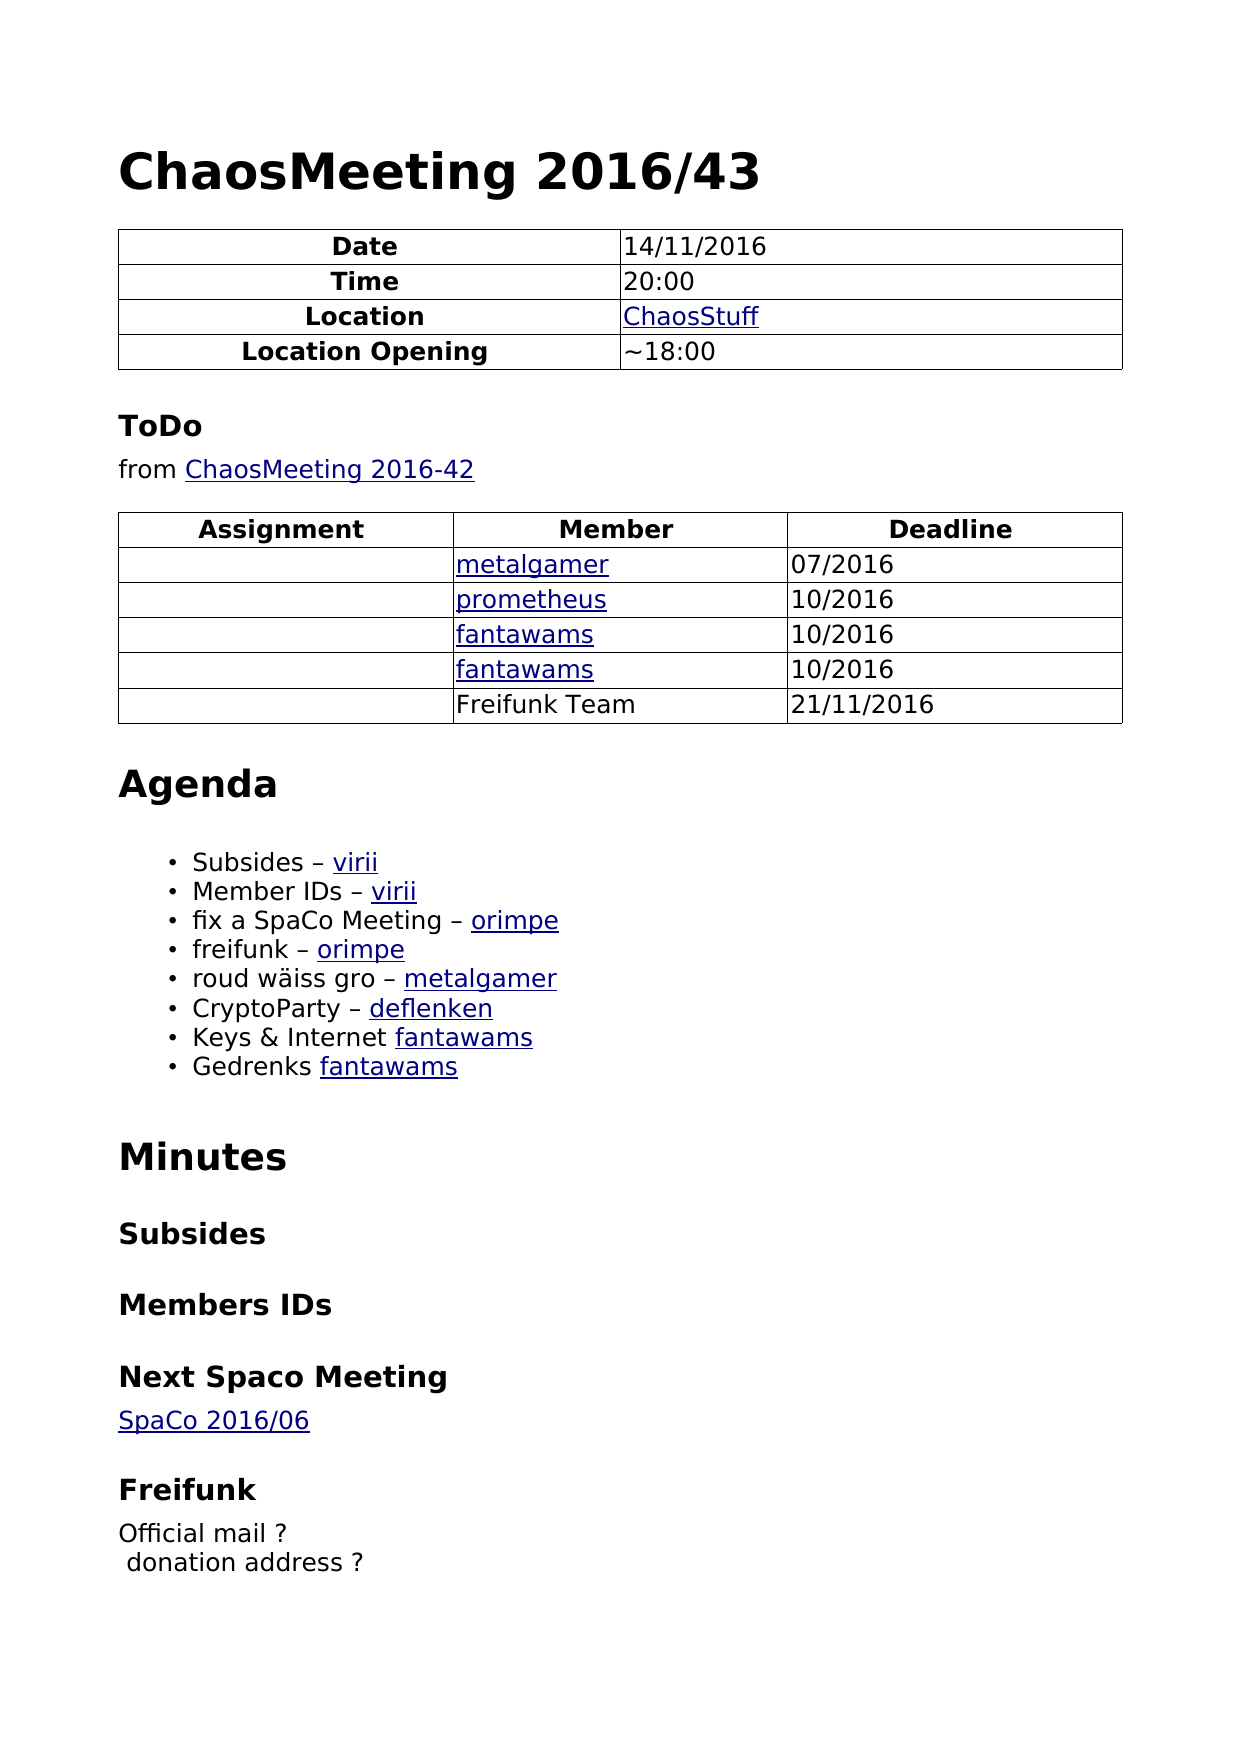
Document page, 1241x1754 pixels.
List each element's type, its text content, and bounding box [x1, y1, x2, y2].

list roud wäiss gro – metalgamer [177, 965, 1122, 994]
table_cell [119, 653, 453, 687]
table_header Member [454, 513, 787, 547]
table_cell ChaosStuff [621, 300, 1122, 334]
subtitle ToDo [118, 409, 1122, 443]
subtitle Members IDs [118, 1288, 1122, 1322]
text from ChaosMeeting 2016-42 [118, 455, 1122, 484]
table_header Date [119, 230, 620, 264]
table_header 14/11/2016 [621, 230, 1122, 264]
table_cell [119, 689, 453, 722]
list Gedrenks fantawams [177, 1052, 1122, 1081]
table_cell [119, 548, 453, 582]
text Official mail ? donation address ? [118, 1519, 1122, 1607]
subtitle ChaosMeeting 2016/43 [118, 143, 1122, 201]
table_cell Location Opening [119, 335, 620, 369]
table_cell 07/2016 [788, 548, 1122, 582]
table_cell ~18:00 [621, 335, 1122, 369]
table_cell Freifunk Team [454, 689, 787, 722]
subtitle Next Spaco Meeting [118, 1360, 1122, 1394]
table_cell [119, 583, 453, 617]
table_cell 10/2016 [788, 618, 1122, 652]
table_cell prometheus [454, 583, 787, 617]
table_cell Time [119, 265, 620, 299]
table_cell [119, 618, 453, 652]
subtitle Subsides [118, 1217, 1122, 1251]
list CryptoParty – deflenken [177, 994, 1122, 1023]
list fix a SpaCo Meeting – orimpe [177, 906, 1122, 936]
subtitle Minutes [118, 1136, 1122, 1179]
subtitle Freifunk [118, 1473, 1122, 1507]
list freifunk – orimpe [177, 936, 1122, 965]
text SpaCo 2016/06 [118, 1406, 1122, 1436]
table_cell 10/2016 [788, 653, 1122, 687]
table_cell 20:00 [621, 265, 1122, 299]
table_cell fantawams [454, 618, 787, 652]
list Keys & Internet fantawams [177, 1023, 1122, 1052]
table_cell fantawams [454, 653, 787, 687]
subtitle Agenda [118, 762, 1122, 806]
list Member IDs – virii [177, 877, 1122, 906]
table_header Deadline [788, 513, 1122, 547]
table_cell 21/11/2016 [788, 689, 1122, 722]
table_cell metalgamer [454, 548, 787, 582]
list Subsides – virii [177, 848, 1122, 877]
table_header Assignment [119, 513, 453, 547]
table_cell Location [119, 300, 620, 334]
table_cell 10/2016 [788, 583, 1122, 617]
